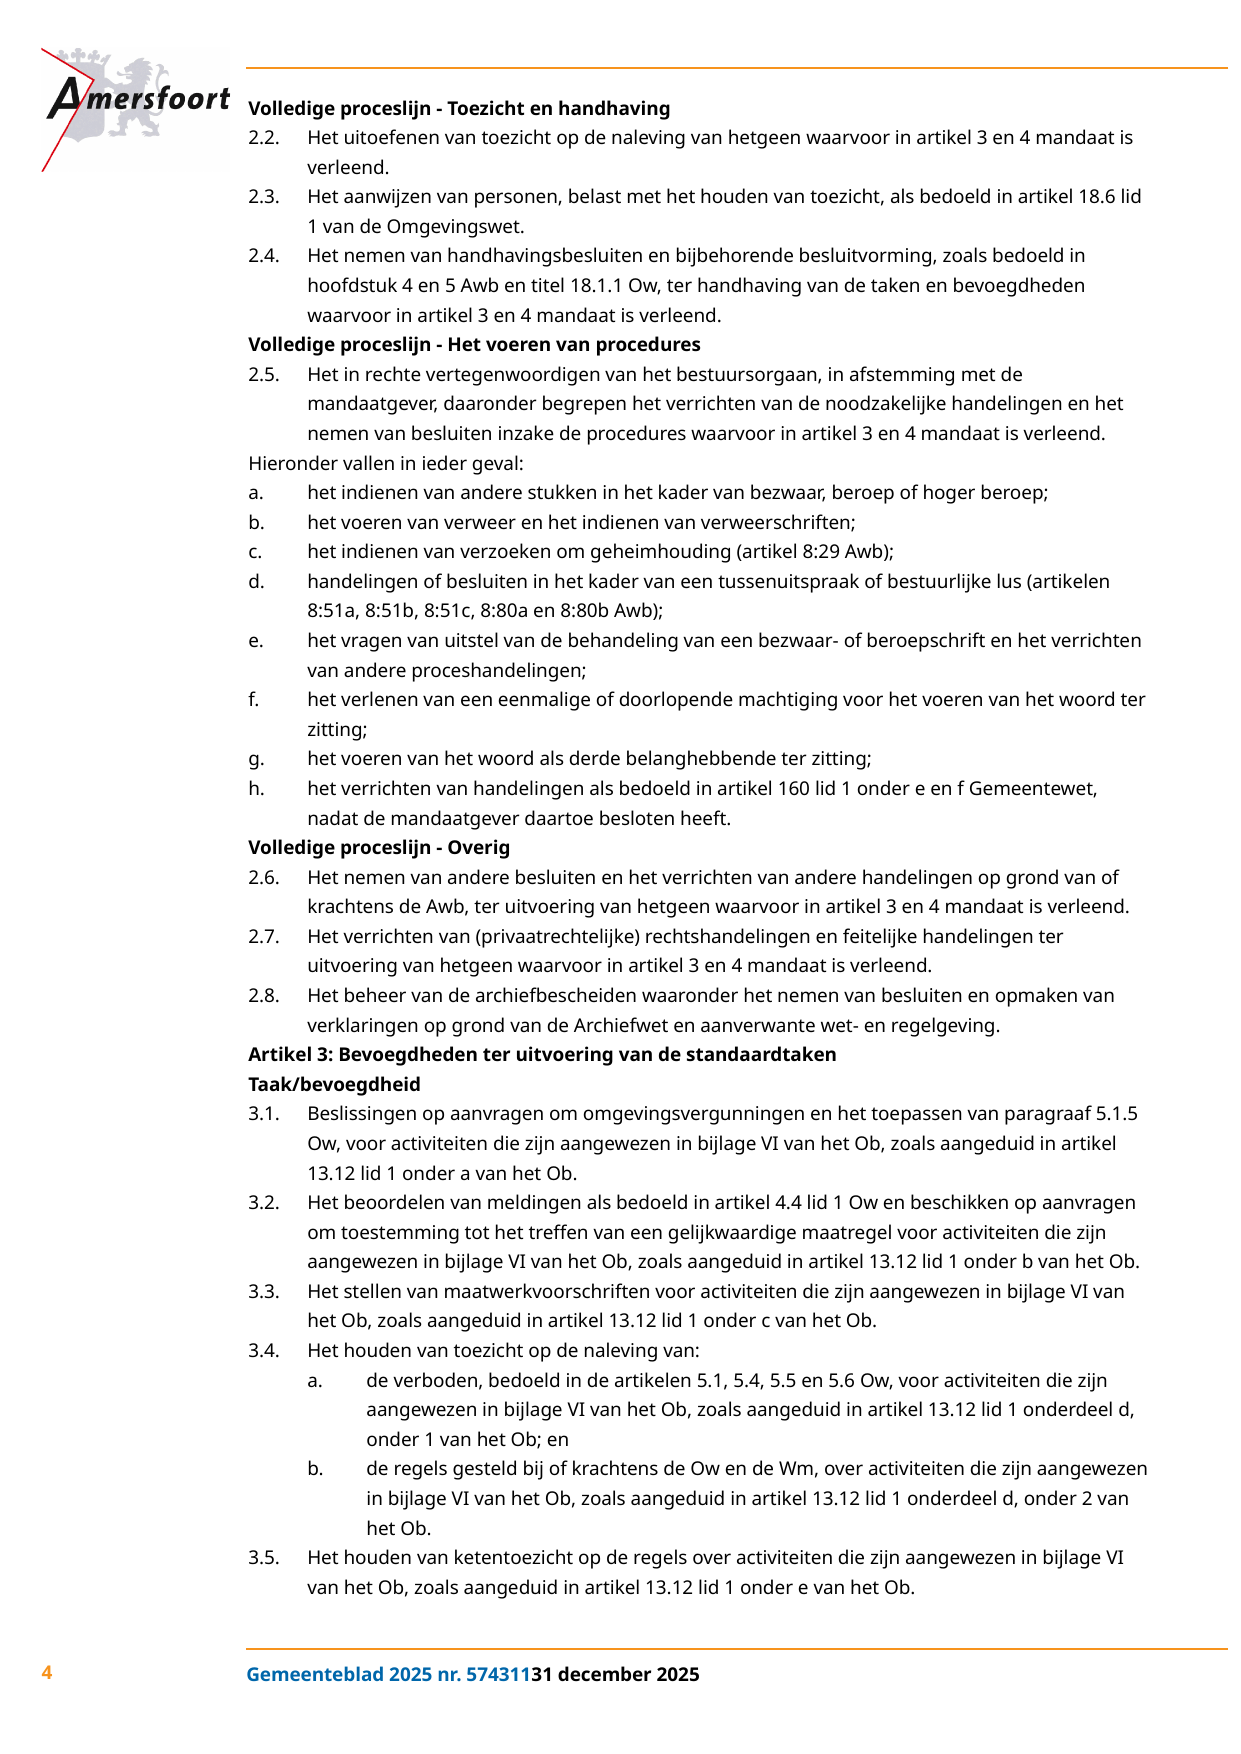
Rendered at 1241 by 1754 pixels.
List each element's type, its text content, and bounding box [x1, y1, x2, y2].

list Het stellen van maatwerkvoorschriften voor activiteiten die zijn aangewezen in bijlage VI van het Ob, zoals aangeduid in artikel 13.12 lid 1 onder c van het Ob. [248, 1278, 1152, 1333]
text Hieronder vallen in ieder geval: [248, 450, 1152, 476]
list Het nemen van handhavingsbesluiten en bijbehorende besluitvorming, zoals bedoeld in hoofdstuk 4 en 5 Awb en titel 18.1.1 Ow, ter handhaving van de taken en bevoegdheden waarvoor in artikel 3 en 4 mandaat is verleend. [248, 243, 1152, 328]
list Het houden van ketentoezicht op de regels over activiteiten die zijn aangewezen in bijlage VI van het Ob, zoals aangeduid in artikel 13.12 lid 1 onder e van het Ob. [248, 1544, 1152, 1600]
list de verboden, bedoeld in de artikelen 5.1, 5.4, 5.5 en 5.6 Ow, voor activiteiten die zijn aangewezen in bijlage VI van het Ob, zoals aangeduid in artikel 13.12 lid 1 onderdeel d, onder 1 van het Ob; en [307, 1367, 1152, 1452]
list Het houden van toezicht op de naleving van: [248, 1337, 1152, 1363]
list handelingen of besluiten in het kader van een tussenuitspraak of bestuurlijke lus (artikelen 8:51a, 8:51b, 8:51c, 8:80a en 8:80b Awb); [248, 568, 1152, 623]
list Het verrichten van (privaatrechtelijke) rechtshandelingen en feitelijke handelingen ter uitvoering van hetgeen waarvoor in artikel 3 en 4 mandaat is verleend. [248, 923, 1152, 978]
list het verlenen van een eenmalige of doorlopende machtiging voor het voeren van het woord ter zitting; [248, 686, 1152, 742]
list Het nemen van andere besluiten en het verrichten van andere handelingen op grond van of krachtens de Awb, ter uitvoering van hetgeen waarvoor in artikel 3 en 4 mandaat is verleend. [248, 864, 1152, 919]
list Het beheer van de archiefbescheiden waaronder het nemen van besluiten en opmaken van verklaringen op grond van de Archiefwet en aanverwante wet- en regelgeving. [248, 982, 1152, 1038]
list het indienen van verzoeken om geheimhouding (artikel 8:29 Awb); [248, 538, 1152, 564]
text Volledige proceslijn - Toezicht en handhaving [248, 95, 1152, 121]
list Het in rechte vertegenwoordigen van het bestuursorgaan, in afstemming met de mandaatgever, daaronder begrepen het verrichten van de noodzakelijke handelingen en het nemen van besluiten inzake de procedures waarvoor in artikel 3 en 4 mandaat is verleend. [248, 361, 1152, 446]
list het indienen van andere stukken in het kader van bezwaar, beroep of hoger beroep; [248, 479, 1152, 505]
text Volledige proceslijn - Overig [248, 834, 1152, 860]
picture [41, 47, 231, 172]
list het verrichten van handelingen als bedoeld in artikel 160 lid 1 onder e en f Gemeentewet, nadat de mandaatgever daartoe besloten heeft. [248, 775, 1152, 831]
list Het uitoefenen van toezicht op de naleving van hetgeen waarvoor in artikel 3 en 4 mandaat is verleend. [248, 124, 1152, 180]
list Het beoordelen van meldingen als bedoeld in artikel 4.4 lid 1 Ow en beschikken op aanvragen om toestemming tot het treffen van een gelijkwaardige maatregel voor activiteiten die zijn aangewezen in bijlage VI van het Ob, zoals aangeduid in artikel 13.12 lid 1 onder b van het Ob. [248, 1189, 1152, 1274]
list Het aanwijzen van personen, belast met het houden van toezicht, als bedoeld in artikel 18.6 lid 1 van de Omgevingswet. [248, 183, 1152, 239]
list het voeren van verweer en het indienen van verweerschriften; [248, 509, 1152, 535]
list Beslissingen op aanvragen om omgevingsvergunningen en het toepassen van paragraaf 5.1.5 Ow, voor activiteiten die zijn aangewezen in bijlage VI van het Ob, zoals aangeduid in artikel 13.12 lid 1 onder a van het Ob. [248, 1101, 1152, 1186]
list het voeren van het woord als derde belanghebbende ter zitting; [248, 746, 1152, 771]
list de regels gesteld bij of krachtens de Ow en de Wm, over activiteiten die zijn aangewezen in bijlage VI van het Ob, zoals aangeduid in artikel 13.12 lid 1 onderdeel d, onder 2 van het Ob. [307, 1456, 1152, 1541]
text Artikel 3: Bevoegdheden ter uitvoering van de standaardtaken [248, 1041, 1152, 1067]
text Taak/bevoegdheid [248, 1071, 1152, 1097]
text Volledige proceslijn - Het voeren van procedures [248, 331, 1152, 357]
list het vragen van uitstel van de behandeling van een bezwaar- of beroepschrift en het verrichten van andere proceshandelingen; [248, 627, 1152, 683]
